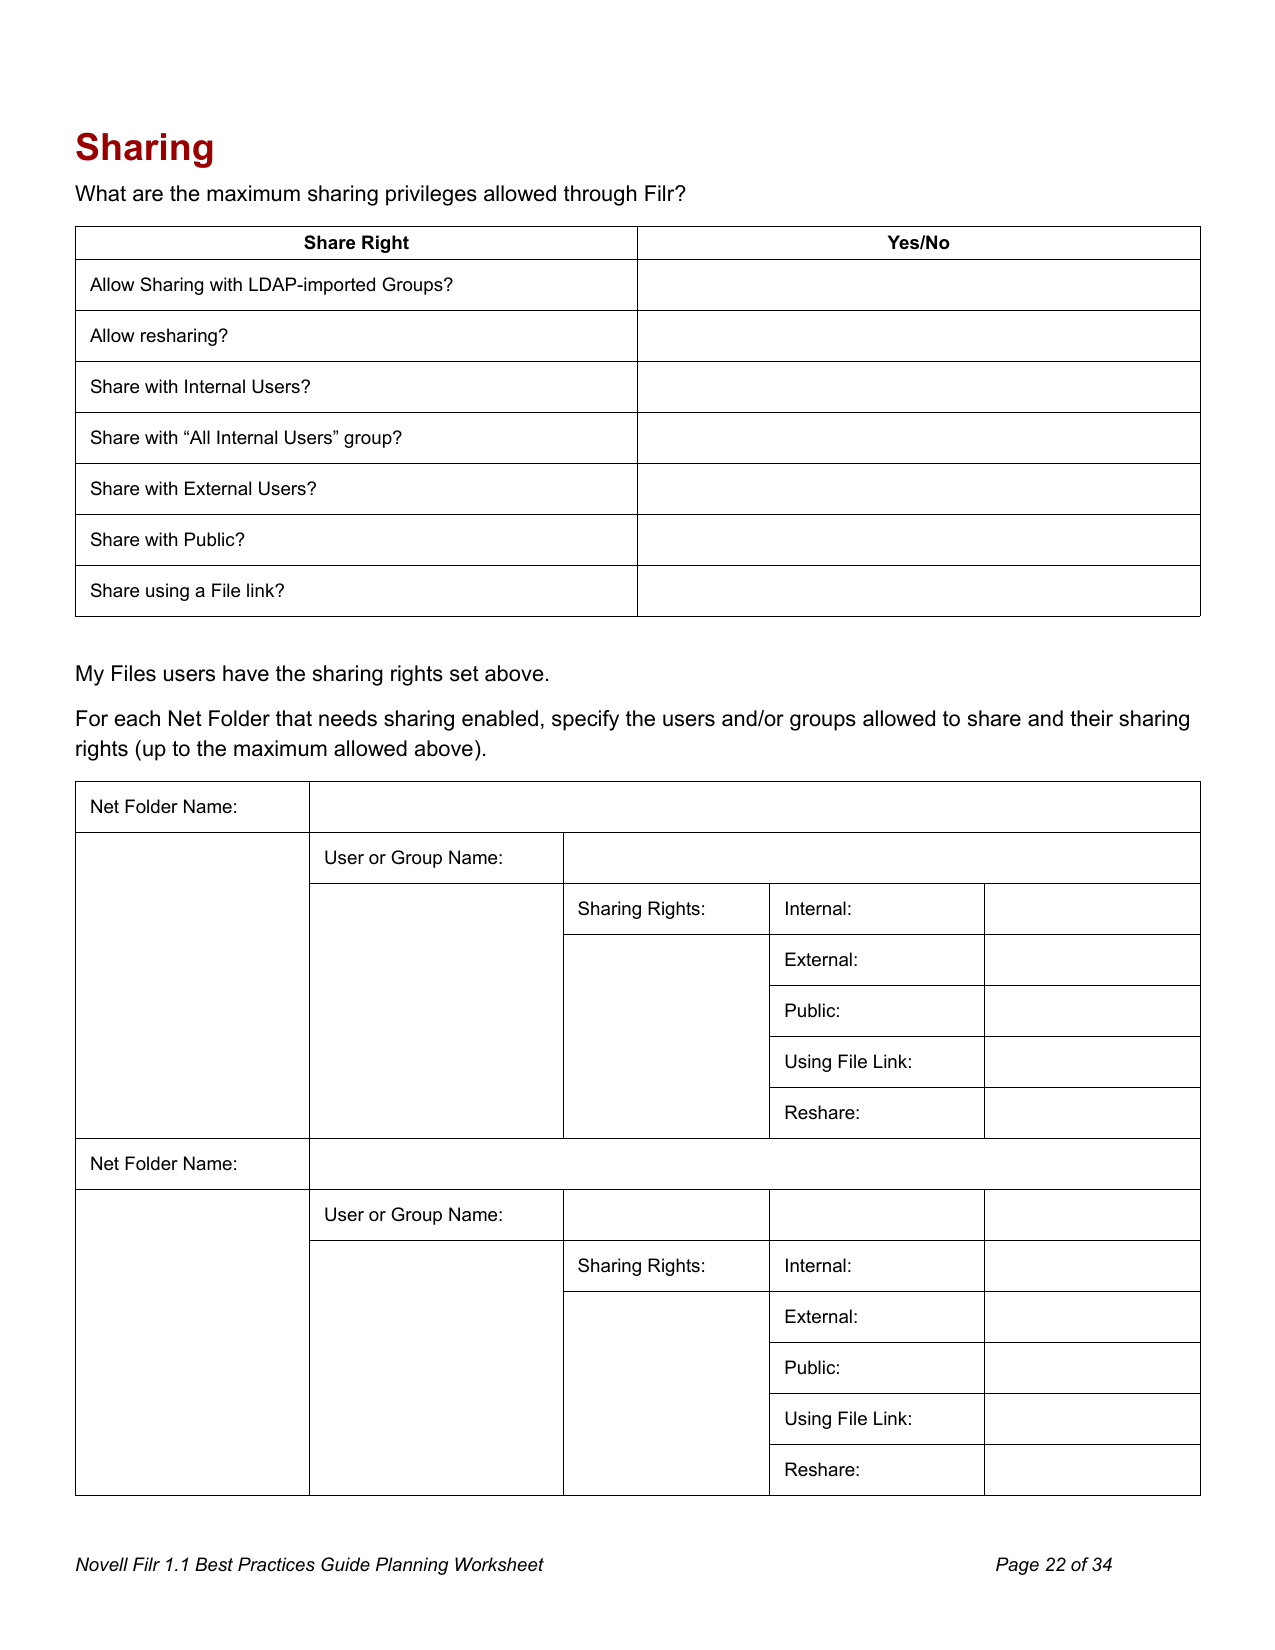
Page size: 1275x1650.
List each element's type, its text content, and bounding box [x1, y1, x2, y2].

table_cell [638, 515, 1200, 565]
table_cell [770, 1190, 984, 1240]
table_cell Reshare: [770, 1445, 984, 1495]
table_cell Share with “All Internal Users” group? [76, 413, 637, 463]
table_header Share Right [76, 227, 637, 259]
table_cell [76, 833, 309, 1138]
table_cell [76, 1190, 309, 1495]
table_cell Internal: [770, 884, 984, 934]
table_cell [985, 1343, 1200, 1393]
table_cell User or Group Name: [310, 1190, 563, 1240]
table_cell [985, 1037, 1200, 1087]
table_cell [985, 1394, 1200, 1444]
table_cell [564, 935, 769, 1138]
table_cell Public: [770, 986, 984, 1036]
text For each Net Folder that needs sharing enabled, specify the users and/or groups allowed to share and their sharing rights (up to the maximum allowed above). [75, 706, 1200, 761]
table_cell Internal: [770, 1241, 984, 1291]
table_cell [638, 362, 1200, 412]
table_header Net Folder Name: [76, 782, 309, 832]
table_cell [310, 884, 563, 1138]
table_cell [564, 1292, 769, 1495]
table_header [310, 782, 1200, 832]
table_cell External: [770, 935, 984, 985]
table_cell Share using a File link? [76, 566, 637, 616]
table_cell Using File Link: [770, 1037, 984, 1087]
table_cell [564, 833, 1200, 883]
text What are the maximum sharing privileges allowed through Filr? [75, 181, 1200, 206]
table_cell [638, 566, 1200, 616]
table_cell [638, 413, 1200, 463]
table_cell Reshare: [770, 1088, 984, 1138]
table_cell [310, 1139, 1200, 1189]
table_cell [985, 1088, 1200, 1138]
table_cell Share with External Users? [76, 464, 637, 514]
table_cell [985, 1292, 1200, 1342]
table_cell User or Group Name: [310, 833, 563, 883]
table_cell Allow resharing? [76, 311, 637, 361]
table_cell Public: [770, 1343, 984, 1393]
table_cell Allow Sharing with LDAP-imported Groups? [76, 260, 637, 310]
table_cell External: [770, 1292, 984, 1342]
table_cell [985, 1241, 1200, 1291]
table_cell Share with Internal Users? [76, 362, 637, 412]
table_cell Share with Public? [76, 515, 637, 565]
table_cell Sharing Rights: [564, 1241, 769, 1291]
table_cell [985, 1445, 1200, 1495]
table_cell Sharing Rights: [564, 884, 769, 934]
table_cell [985, 935, 1200, 985]
table_cell Net Folder Name: [76, 1139, 309, 1189]
text My Files users have the sharing rights set above. [75, 661, 1200, 686]
table_cell [985, 1190, 1200, 1240]
table_cell Using File Link: [770, 1394, 984, 1444]
table_header Yes/No [638, 227, 1200, 259]
table_cell [638, 311, 1200, 361]
table_cell [310, 1241, 563, 1495]
subtitle Sharing [75, 125, 1200, 168]
table_cell [985, 986, 1200, 1036]
table_cell [638, 260, 1200, 310]
table_cell [564, 1190, 769, 1240]
table_cell [638, 464, 1200, 514]
table_cell [985, 884, 1200, 934]
